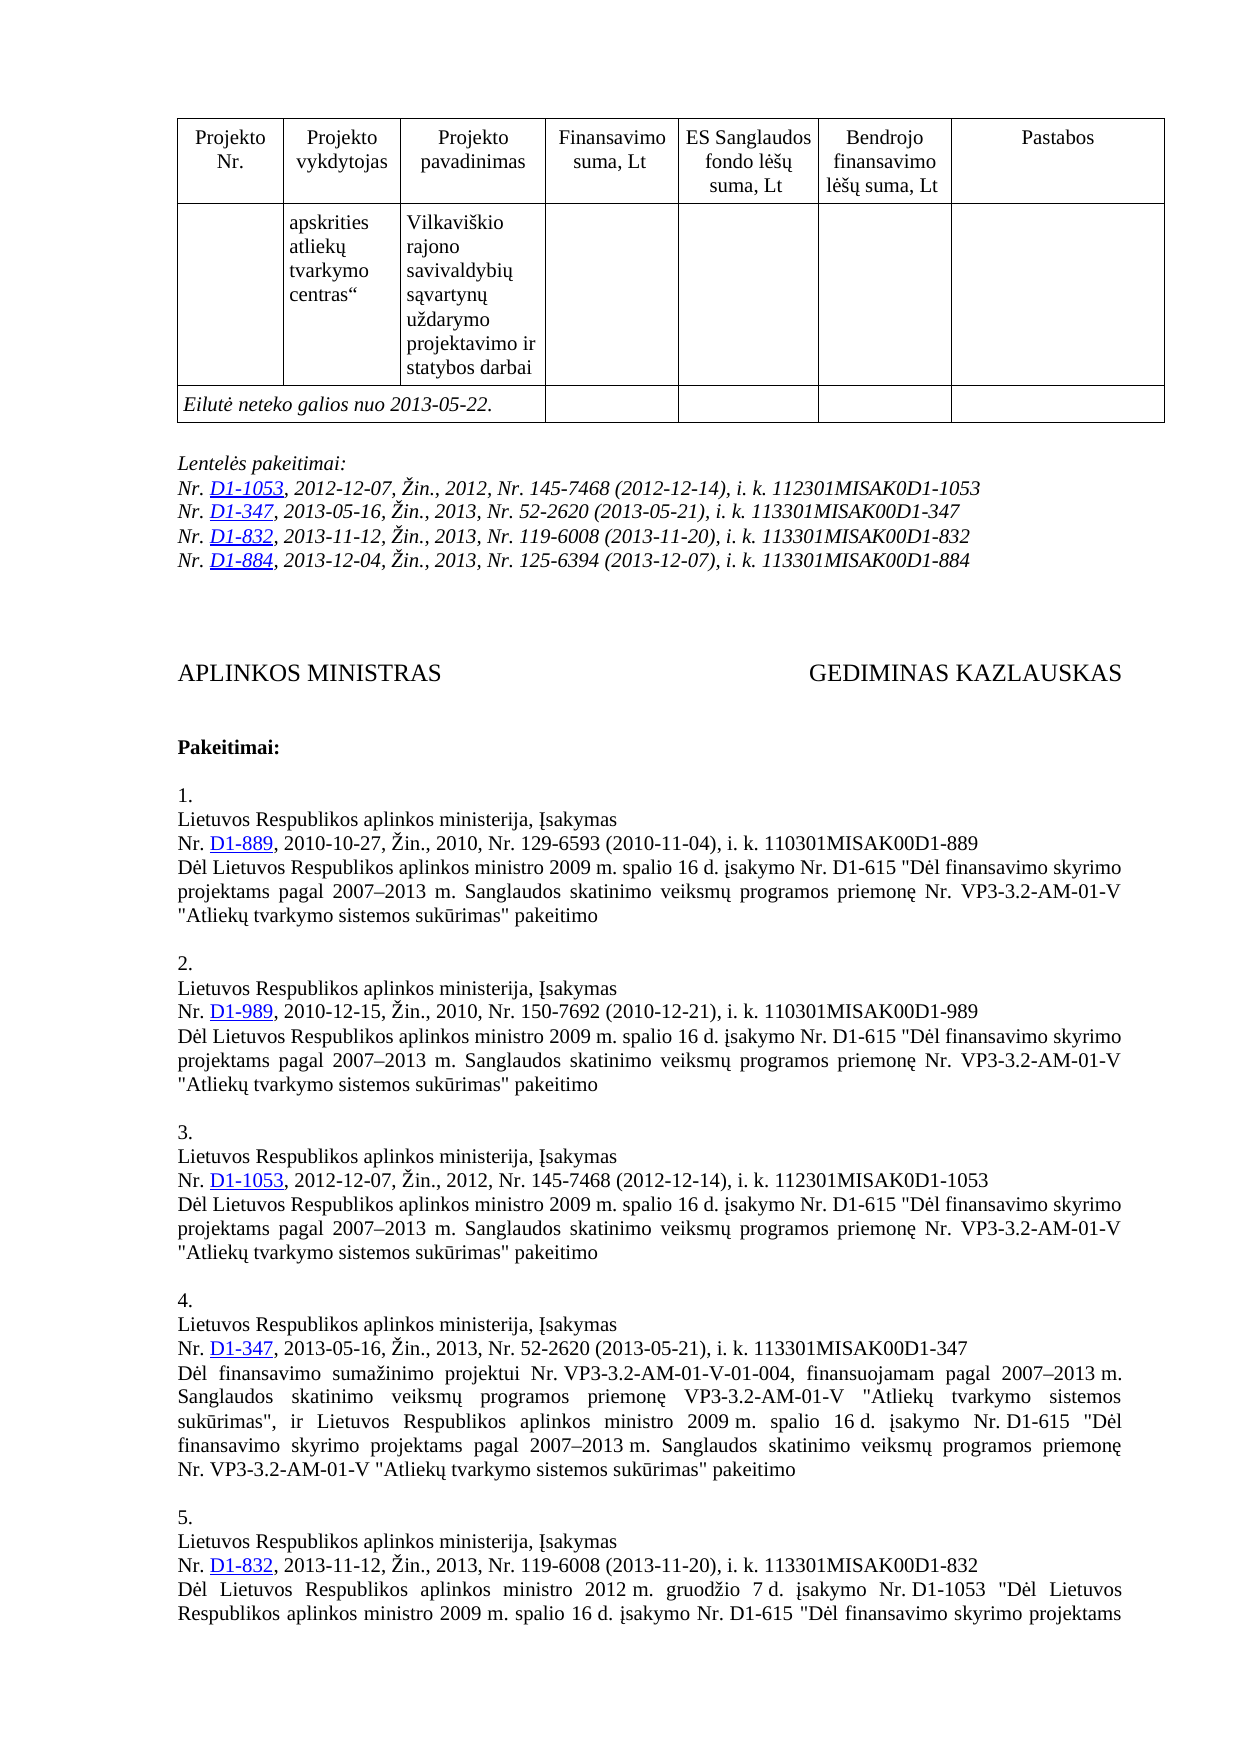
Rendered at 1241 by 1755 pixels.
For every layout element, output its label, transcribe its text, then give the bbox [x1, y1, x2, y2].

text Lietuvos Respublikos aplinkos ministerija, Įsakymas [177, 1312, 1122, 1336]
text 1. [177, 783, 1122, 807]
text Dėl Lietuvos Respublikos aplinkos ministro 2009 m. spalio 16 d. įsakymo Nr. D1-615 "Dėl finansavimo skyrimo projektams pagal 2007–2013 m. Sanglaudos skatinimo veiksmų programos priemonę Nr. VP3-3.2-AM-01-V "Atliekų tvarkymo sistemos sukūrimas" pakeitimo [177, 855, 1122, 927]
table_header Pastabos [952, 119, 1164, 203]
text Dėl Lietuvos Respublikos aplinkos ministro 2012 m. gruodžio 7 d. įsakymo Nr. D1-1053 "Dėl Lietuvos Respublikos aplinkos ministro 2009 m. spalio 16 d. įsakymo Nr. D1-615 "Dėl finansavimo skyrimo projektams [177, 1577, 1122, 1625]
text Lietuvos Respublikos aplinkos ministerija, Įsakymas [177, 975, 1122, 999]
text 4. [177, 1288, 1122, 1312]
text Lietuvos Respublikos aplinkos ministerija, Įsakymas [177, 807, 1122, 831]
text Nr. D1-889, 2010-10-27, Žin., 2010, Nr. 129-6593 (2010-11-04), i. k. 110301MISAK00D1-889 [177, 831, 1122, 855]
table_cell [679, 204, 818, 384]
table_header Bendrojo finansavimo lėšų suma, Lt [819, 119, 951, 203]
table_cell - [952, 204, 1164, 384]
text Dėl Lietuvos Respublikos aplinkos ministro 2009 m. spalio 16 d. įsakymo Nr. D1-615 "Dėl finansavimo skyrimo projektams pagal 2007–2013 m. Sanglaudos skatinimo veiksmų programos priemonę Nr. VP3-3.2-AM-01-V "Atliekų tvarkymo sistemos sukūrimas" pakeitimo [177, 1023, 1122, 1096]
text Lietuvos Respublikos aplinkos ministerija, Įsakymas [177, 1529, 1122, 1553]
text 2. [177, 951, 1122, 975]
text Nr. D1-1053, 2012-12-07, Žin., 2012, Nr. 145-7468 (2012-12-14), i. k. 112301MISAK0D1-1053 [177, 1168, 1122, 1192]
text 3. [177, 1120, 1122, 1144]
table_header Finansavimo suma, Lt [546, 119, 678, 203]
text Nr. D1-1053, 2012-12-07, Žin., 2012, Nr. 145-7468 (2012-12-14), i. k. 112301MISAK0D1-1053 [177, 475, 1122, 499]
text Pakeitimai: [177, 735, 1122, 759]
text Nr. D1-989, 2010-12-15, Žin., 2010, Nr. 150-7692 (2010-12-21), i. k. 110301MISAK00D1-989 [177, 999, 1122, 1023]
text Lietuvos Respublikos aplinkos ministerija, Įsakymas [177, 1144, 1122, 1168]
table_cell [679, 386, 818, 422]
table_cell [546, 386, 678, 422]
text Nr. D1-832, 2013-11-12, Žin., 2013, Nr. 119-6008 (2013-11-20), i. k. 113301MISAK00D1-832 [177, 1553, 1122, 1577]
table_cell [178, 204, 283, 384]
table_cell Eilutė neteko galios nuo 2013-05-22. [178, 386, 545, 422]
table_cell [952, 386, 1164, 422]
table_cell [546, 204, 678, 384]
table_header Projekto pavadinimas [401, 119, 545, 203]
table_cell Vilkaviškio rajono savivaldybių sąvartynų uždarymo projektavimo ir statybos darbai [401, 204, 545, 384]
table_header Projekto vykdytojas [284, 119, 400, 203]
text Nr. D1-884, 2013-12-04, Žin., 2013, Nr. 125-6394 (2013-12-07), i. k. 113301MISAK00D1-884 [177, 548, 1122, 572]
table_cell [819, 204, 951, 384]
text 5. [177, 1505, 1122, 1529]
text Aplinkos ministras Gediminas Kazlauskas [177, 658, 1122, 687]
table_cell apskrities atliekų tvarkymo centras“ [284, 204, 400, 384]
table_header Projekto Nr. [178, 119, 283, 203]
text Dėl Lietuvos Respublikos aplinkos ministro 2009 m. spalio 16 d. įsakymo Nr. D1-615 "Dėl finansavimo skyrimo projektams pagal 2007–2013 m. Sanglaudos skatinimo veiksmų programos priemonę Nr. VP3-3.2-AM-01-V "Atliekų tvarkymo sistemos sukūrimas" pakeitimo [177, 1192, 1122, 1264]
text Dėl finansavimo sumažinimo projektui Nr. VP3-3.2-AM-01-V-01-004, finansuojamam pagal 2007–2013 m. Sanglaudos skatinimo veiksmų programos priemonę VP3-3.2-AM-01-V "Atliekų tvarkymo sistemos sukūrimas", ir Lietuvos Respublikos aplinkos ministro 2009 m. spalio 16 d. įsakymo Nr. D1-615 "Dėl finansavimo skyrimo projektams pagal 2007–2013 m. Sanglaudos skatinimo veiksmų programos priemonę Nr. VP3-3.2-AM-01-V "Atliekų tvarkymo sistemos sukūrimas" pakeitimo [177, 1360, 1122, 1481]
text Nr. D1-832, 2013-11-12, Žin., 2013, Nr. 119-6008 (2013-11-20), i. k. 113301MISAK00D1-832 [177, 523, 1122, 548]
text Nr. D1-347, 2013-05-16, Žin., 2013, Nr. 52-2620 (2013-05-21), i. k. 113301MISAK00D1-347 [177, 499, 1122, 523]
table_cell [819, 386, 951, 422]
table_header ES Sanglaudos fondo lėšų suma, Lt [679, 119, 818, 203]
text Nr. D1-347, 2013-05-16, Žin., 2013, Nr. 52-2620 (2013-05-21), i. k. 113301MISAK00D1-347 [177, 1336, 1122, 1360]
text Lentelės pakeitimai: [177, 451, 1122, 475]
